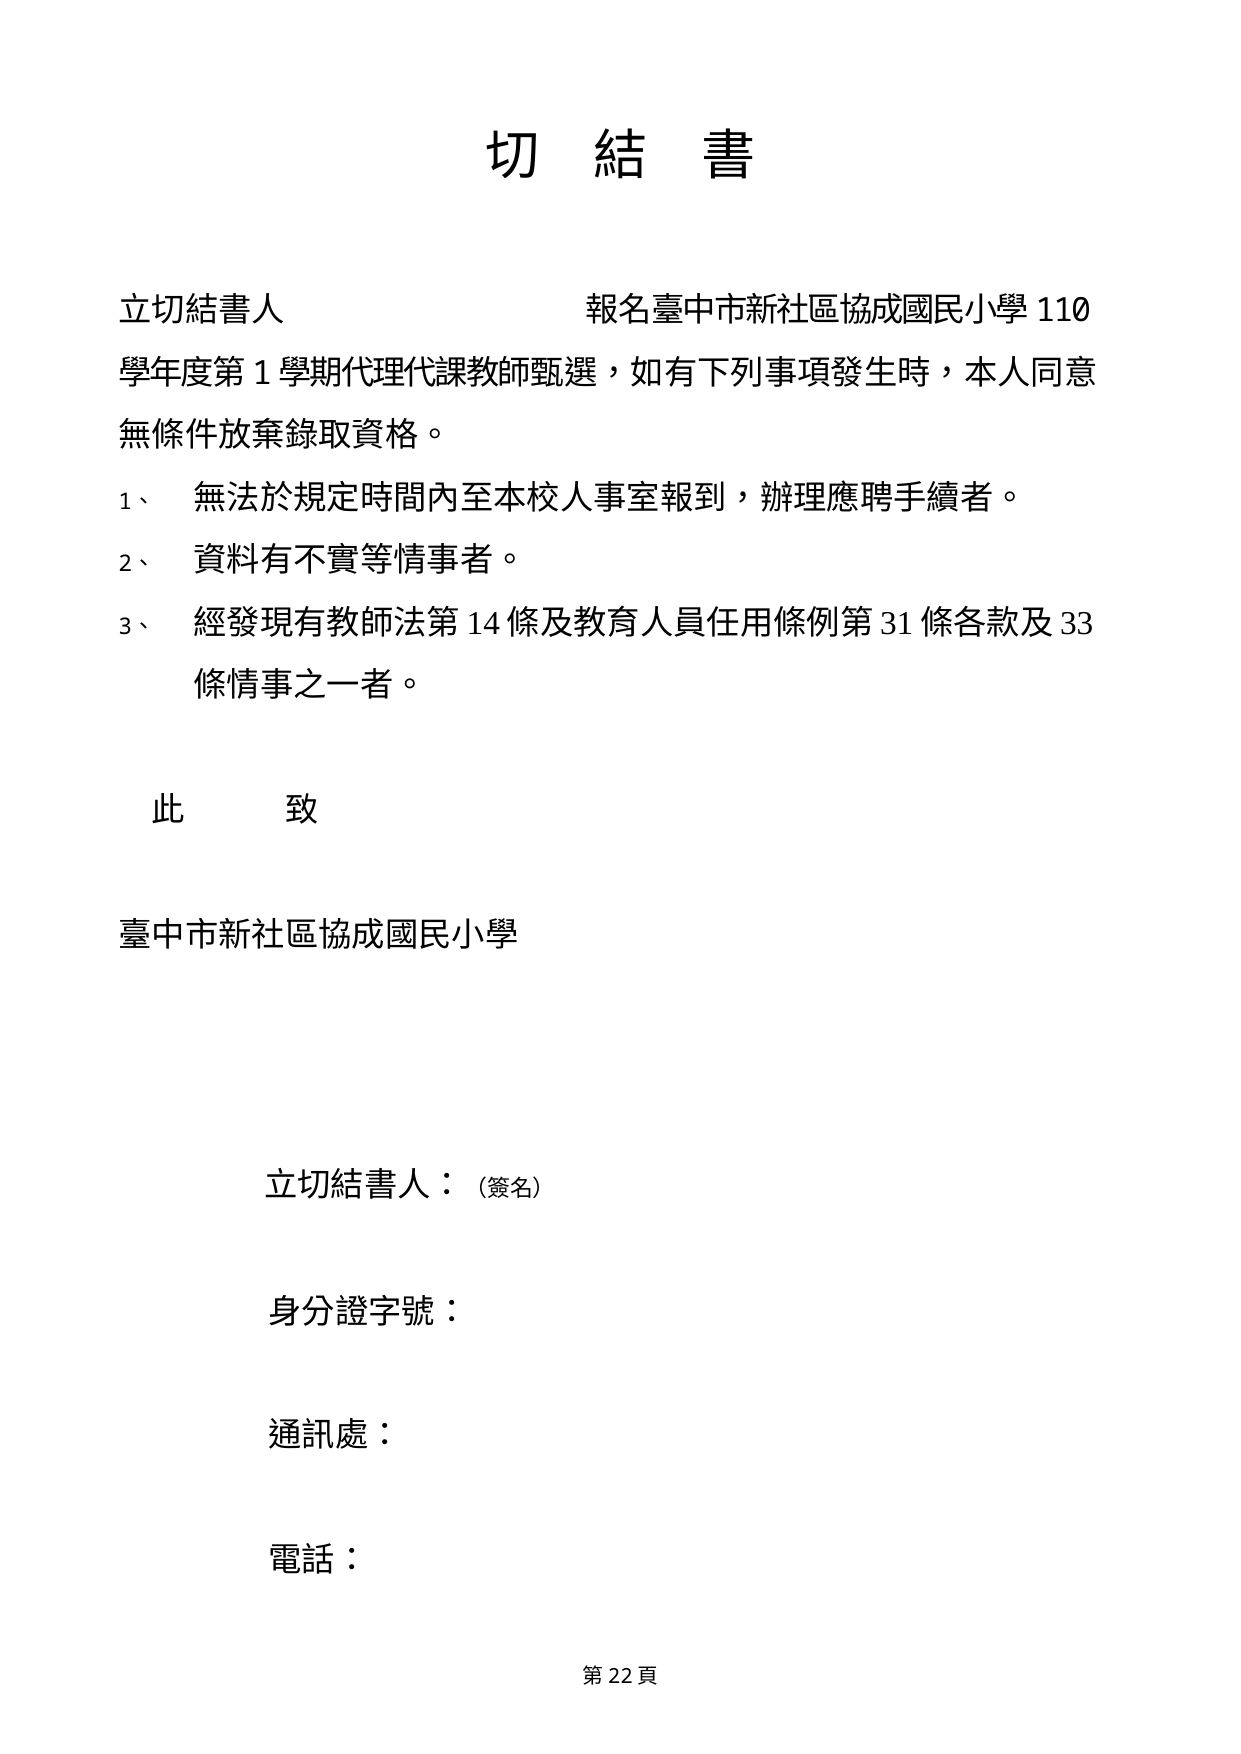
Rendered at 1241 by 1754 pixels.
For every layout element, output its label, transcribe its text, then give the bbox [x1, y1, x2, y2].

text 通訊處： [118, 1391, 1122, 1453]
text 此 致 [118, 766, 1122, 828]
text 立切結書人 報名臺中市新社區協成國民小學110學年度第1學期代理代課教師甄選，如有下列事項發生時，本人同意無條件放棄錄取資格。 [118, 266, 1122, 453]
text 立切結書人：（簽名） [118, 1141, 1122, 1203]
list 資料有不實等情事者。 [118, 516, 1122, 578]
text 電話： [118, 1516, 1122, 1578]
list 經發現有教師法第14條及教育人員任用條例第31條各款及33條情事之一者。 [118, 578, 1122, 703]
text 臺中市新社區協成國民小學 [118, 891, 1122, 953]
list 無法於規定時間內至本校人事室報到，辦理應聘手續者。 [118, 453, 1122, 516]
text 身分證字號： [118, 1266, 1122, 1328]
text 切 結 書 [118, 78, 1122, 203]
